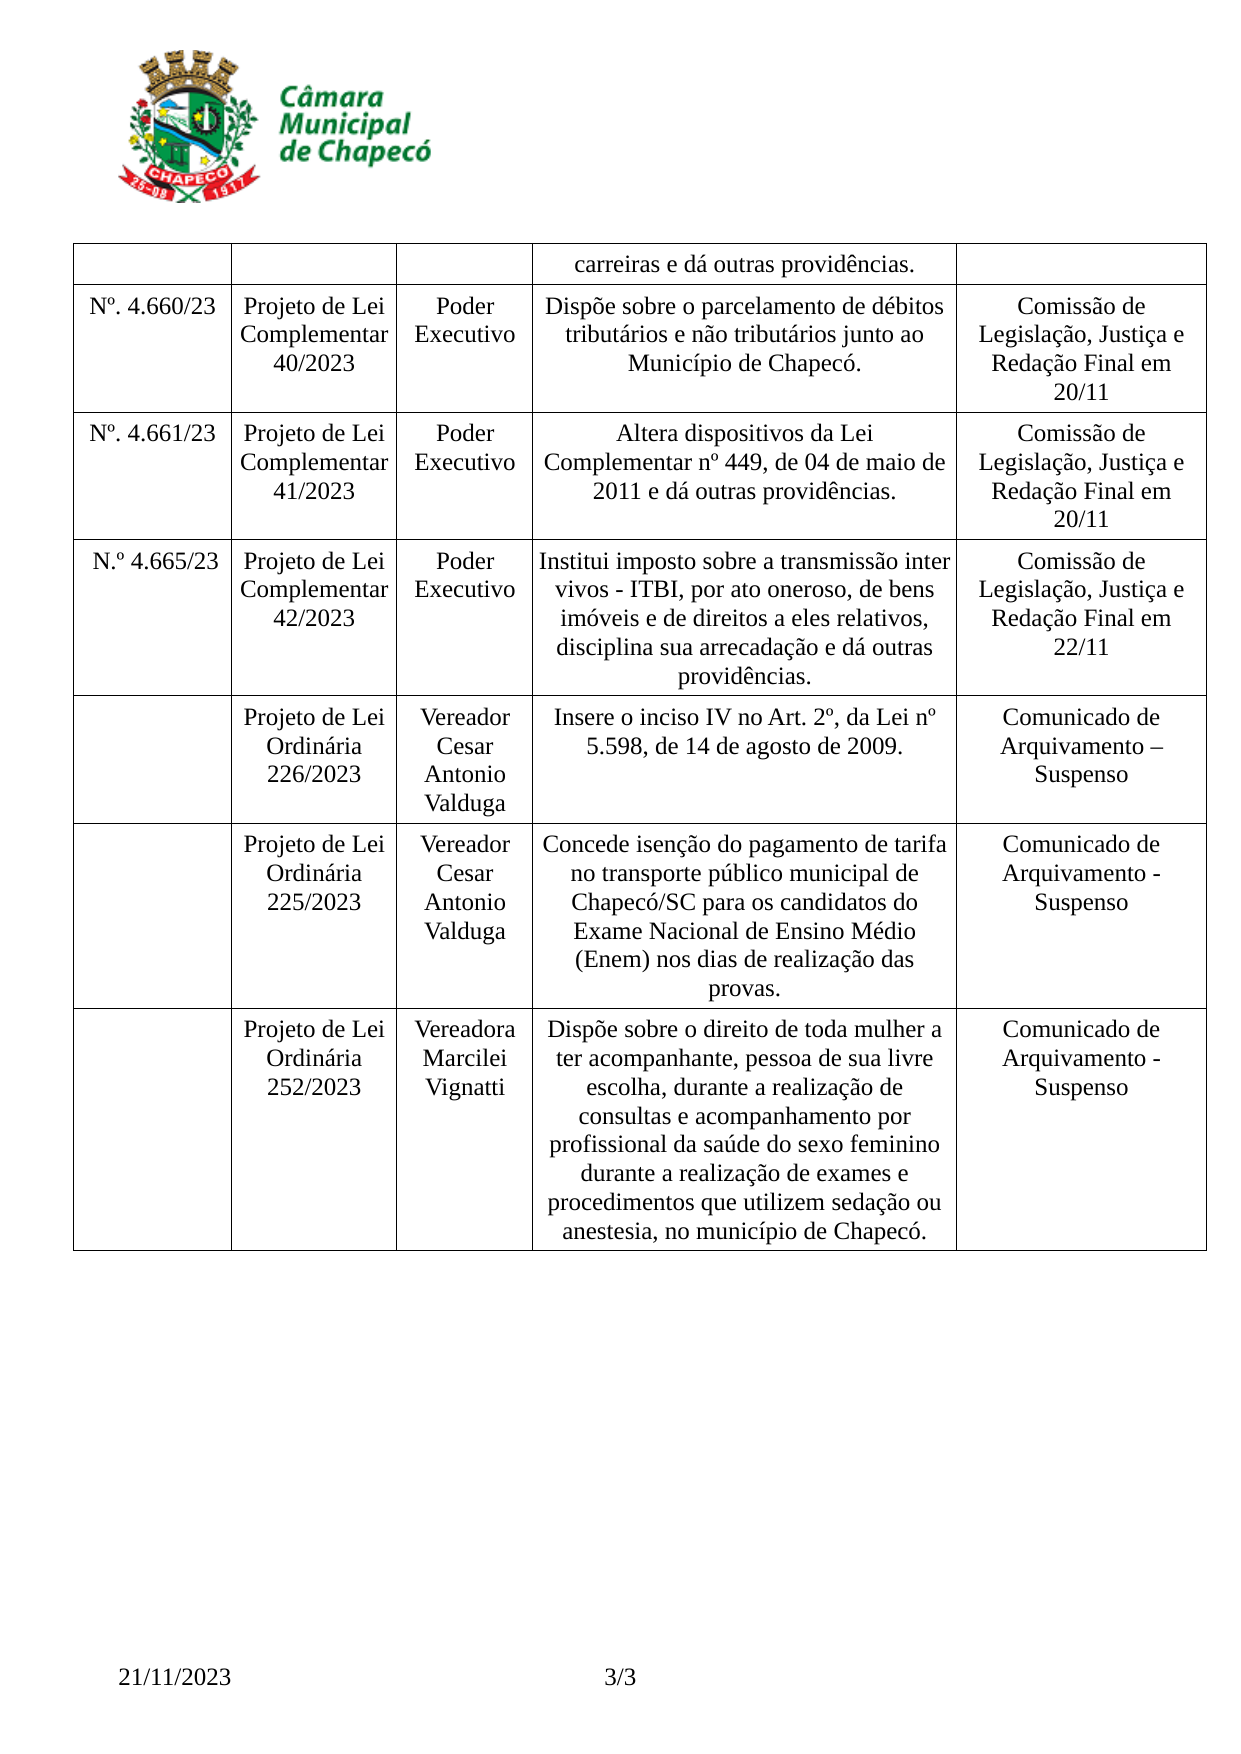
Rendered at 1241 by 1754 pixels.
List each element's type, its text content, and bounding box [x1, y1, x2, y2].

table_cell Projeto de Lei Ordinária 252/2023 [232, 1009, 396, 1250]
table_cell Nº. 4.660/23 [74, 285, 231, 412]
table_cell Poder Executivo [397, 285, 532, 412]
table_cell Comissão de Legislação, Justiça e Redação Final em 22/11 [957, 540, 1206, 695]
table_cell Vereadora Marcilei Vignatti [397, 1009, 532, 1250]
table_cell Projeto de Lei Complementar 42/2023 [232, 540, 396, 695]
table_cell [232, 244, 396, 284]
table_cell Dispõe sobre o direito de toda mulher a ter acompanhante, pessoa de sua livre escolha, durante a realização de consultas e acompanhamento por profissional da saúde do sexo feminino durante a realização de exames e procedimentos que utilizem sedação ou anestesia, no município de Chapecó. [533, 1009, 956, 1250]
table_cell Projeto de Lei Complementar 40/2023 [232, 285, 396, 412]
table_cell Comunicado de Arquivamento - Suspenso [957, 824, 1206, 1008]
table_cell Altera dispositivos da Lei Complementar nº 449, de 04 de maio de 2011 e dá outras providências. [533, 413, 956, 539]
table_cell Vereador Cesar Antonio Valduga [397, 696, 532, 823]
picture [118, 50, 431, 203]
table_cell carreiras e dá outras providências. [533, 244, 956, 284]
table_cell Comissão de Legislação, Justiça e Redação Final em 20/11 [957, 413, 1206, 539]
table_cell [74, 1009, 231, 1250]
table_cell Projeto de Lei Ordinária 225/2023 [232, 824, 396, 1008]
table_cell N.º 4.665/23 [74, 540, 231, 695]
table_cell Vereador Cesar Antonio Valduga [397, 824, 532, 1008]
table_cell [957, 244, 1206, 284]
table_cell Comunicado de Arquivamento – Suspenso [957, 696, 1206, 823]
table_cell Dispõe sobre o parcelamento de débitos tributários e não tributários junto ao Município de Chapecó. [533, 285, 956, 412]
table_cell [74, 696, 231, 823]
table_cell Nº. 4.661/23 [74, 413, 231, 539]
table_cell Comunicado de Arquivamento - Suspenso [957, 1009, 1206, 1250]
table_cell Institui imposto sobre a transmissão inter vivos - ITBI, por ato oneroso, de bens imóveis e de direitos a eles relativos, disciplina sua arrecadação e dá outras providências. [533, 540, 956, 695]
table_cell Comissão de Legislação, Justiça e Redação Final em 20/11 [957, 285, 1206, 412]
table_cell Insere o inciso IV no Art. 2º, da Lei nº 5.598, de 14 de agosto de 2009. [533, 696, 956, 823]
table_cell Projeto de Lei Complementar 41/2023 [232, 413, 396, 539]
table_cell Concede isenção do pagamento de tarifa no transporte público municipal de Chapecó/SC para os candidatos do Exame Nacional de Ensino Médio (Enem) nos dias de realização das provas. [533, 824, 956, 1008]
table_cell [74, 824, 231, 1008]
table_cell [74, 244, 231, 284]
table_cell [397, 244, 532, 284]
table_cell Poder Executivo [397, 413, 532, 539]
table_cell Poder Executivo [397, 540, 532, 695]
table_cell Projeto de Lei Ordinária 226/2023 [232, 696, 396, 823]
